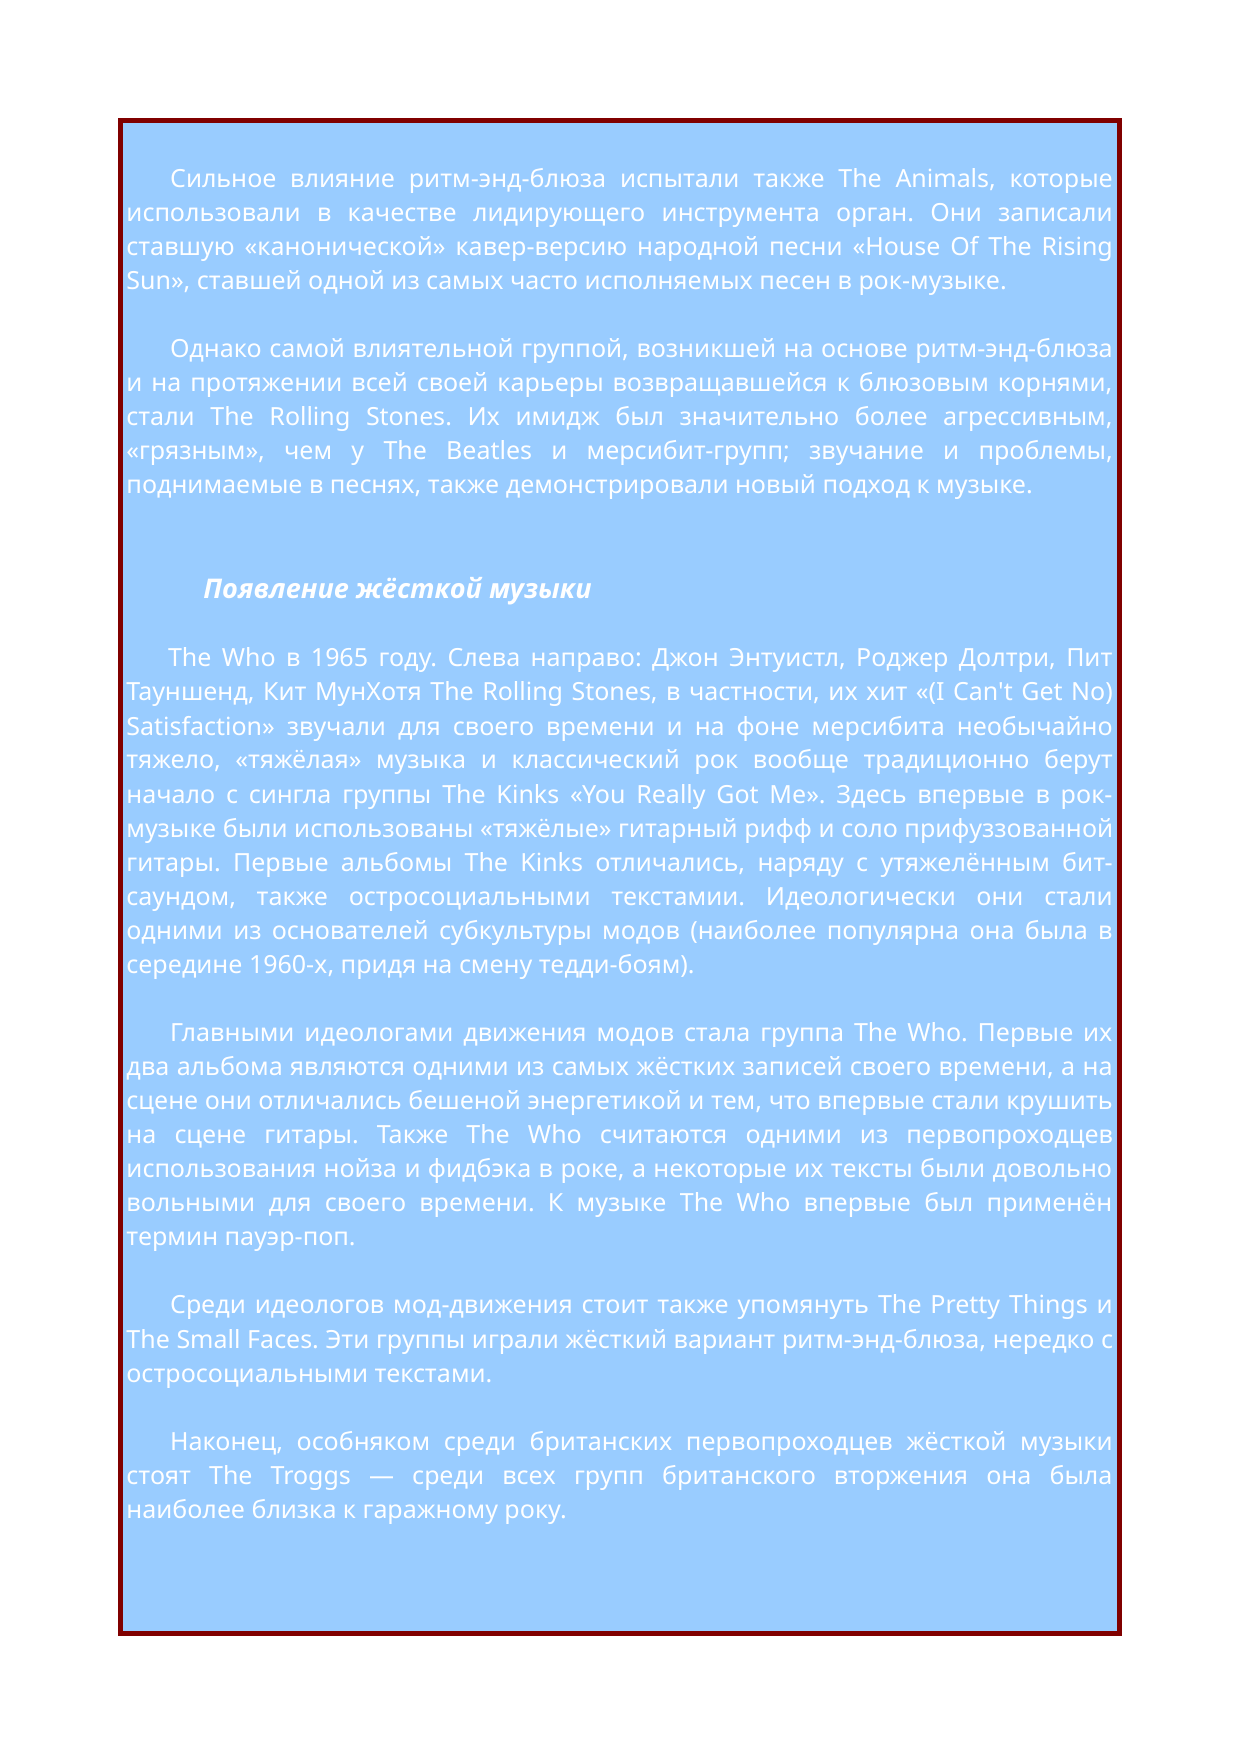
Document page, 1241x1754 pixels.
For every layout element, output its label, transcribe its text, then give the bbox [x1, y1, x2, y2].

text Сильное влияние ритм-энд-блюза испытали также The Animals, которые использовали в качестве лидирующего инструмента орган. Они записали ставшую «канонической» кавер-версию народной песни «House Of The Rising Sun», ставшей одной из самых часто исполняемых песен в рок-музыке. [126, 160, 1114, 297]
text The Who в 1965 году. Слева направо: Джон Энтуистл, Роджер Долтри, Пит Тауншенд, Кит МунХотя The Rolling Stones, в частности, их хит «(I Can't Get No) Satisfaction» звучали для своего времени и на фоне мерсибита необычайно тяжело, «тяжёлая» музыка и классический рок вообще традиционно берут начало с сингла группы The Kinks «You Really Got Me». Здесь впервые в рок-музыке были использованы «тяжёлые» гитарный рифф и соло прифуззованной гитары. Первые альбомы The Kinks отличались, наряду с утяжелённым бит-саундом, также остросоциальными текстамии. Идеологически они стали одними из основателей субкультуры модов (наиболее популярна она была в середине 1960-х, придя на смену тедди-боям). [126, 640, 1114, 981]
text Появление жёсткой музыки [126, 569, 1114, 606]
text Главными идеологами движения модов стала группа The Who. Первые их два альбома являются одними из самых жёстких записей своего времени, а на сцене они отличались бешеной энергетикой и тем, что впервые стали крушить на сцене гитары. Также The Who считаются одними из первопроходцев использования нойза и фидбэка в роке, а некоторые их тексты были довольно вольными для своего времени. К музыке The Who впервые был применён термин пауэр-поп. [126, 1015, 1114, 1253]
text Наконец, особняком среди британских первопроходцев жёсткой музыки стоят The Troggs — среди всех групп британского вторжения она была наиболее близка к гаражному року. [126, 1423, 1114, 1526]
text Однако самой влиятельной группой, возникшей на основе ритм-энд-блюза и на протяжении всей своей карьеры возвращавшейся к блюзовым корнями, стали The Rolling Stones. Их имидж был значительно более агрессивным, «грязным», чем у The Beatles и мерсибит-групп; звучание и проблемы, поднимаемые в песнях, также демонстрировали новый подход к музыке. [126, 331, 1114, 501]
text Среди идеологов мод-движения стоит также упомянуть The Pretty Things и The Small Faces. Эти группы играли жёсткий вариант ритм-энд-блюза, нередко с остросоциальными текстами. [126, 1287, 1114, 1389]
